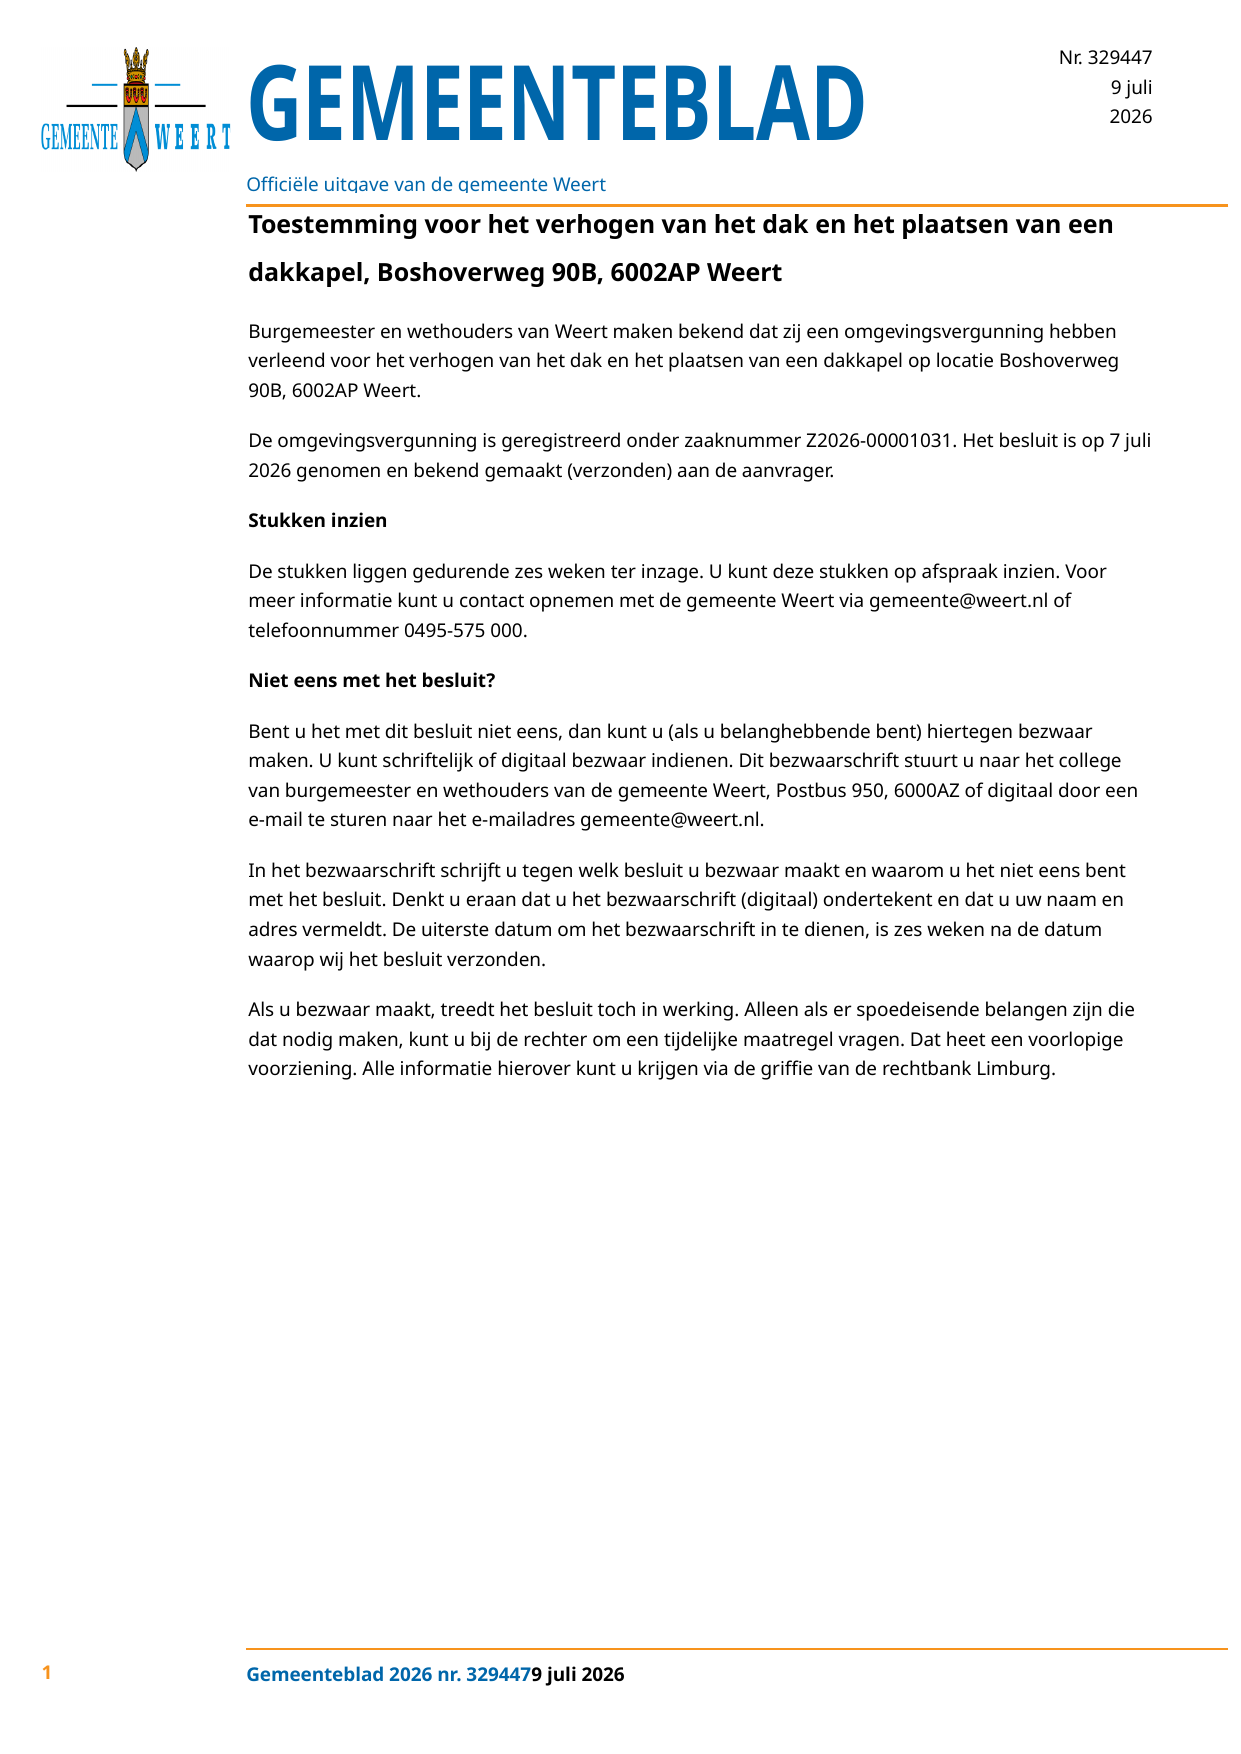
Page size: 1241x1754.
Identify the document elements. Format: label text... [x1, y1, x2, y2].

text De stukken liggen gedurende zes weken ter inzage. U kunt deze stukken op afspraak inzien. Voor meer informatie kunt u contact opnemen met de gemeente Weert via gemeente@weert.nl of telefoonnummer 0495-575 000. [248, 558, 1152, 643]
text Niet eens met het besluit? [248, 667, 1152, 693]
picture [41, 47, 231, 172]
text Toestemming voor het verhogen van het dak en het plaatsen van een dakkapel, Boshoverweg 90B, 6002AP Weert [248, 207, 1152, 288]
text Stukken inzien [248, 507, 1152, 533]
text Bent u het met dit besluit niet eens, dan kunt u (als u belanghebbende bent) hiertegen bezwaar maken. U kunt schriftelijk of digitaal bezwaar indienen. Dit bezwaarschrift stuurt u naar het college van burgemeester en wethouders van de gemeente Weert, Postbus 950, 6000AZ of digitaal door een e-mail te sturen naar het e-mailadres gemeente@weert.nl. [248, 718, 1152, 832]
text Als u bezwaar maakt, treedt het besluit toch in werking. Alleen als er spoedeisende belangen zijn die dat nodig maken, kunt u bij de rechter om een tijdelijke maatregel vragen. Dat heet een voorlopige voorziening. Alle informatie hierover kunt u krijgen via de griffie van de rechtbank Limburg. [248, 996, 1152, 1081]
text De omgevingsvergunning is geregistreerd onder zaaknummer Z2026-00001031. Het besluit is op 7 juli 2026 genomen en bekend gemaakt (verzonden) aan de aanvrager. [248, 427, 1152, 483]
text In het bezwaarschrift schrijft u tegen welk besluit u bezwaar maakt en waarom u het niet eens bent met het besluit. Denkt u eraan dat u het bezwaarschrift (digitaal) ondertekent en dat u uw naam en adres vermeldt. De uiterste datum om het bezwaarschrift in te dienen, is zes weken na de datum waarop wij het besluit verzonden. [248, 857, 1152, 972]
text Burgemeester en wethouders van Weert maken bekend dat zij een omgevingsvergunning hebben verleend voor het verhogen van het dak en het plaatsen van een dakkapel op locatie Boshoverweg 90B, 6002AP Weert. [248, 318, 1152, 403]
